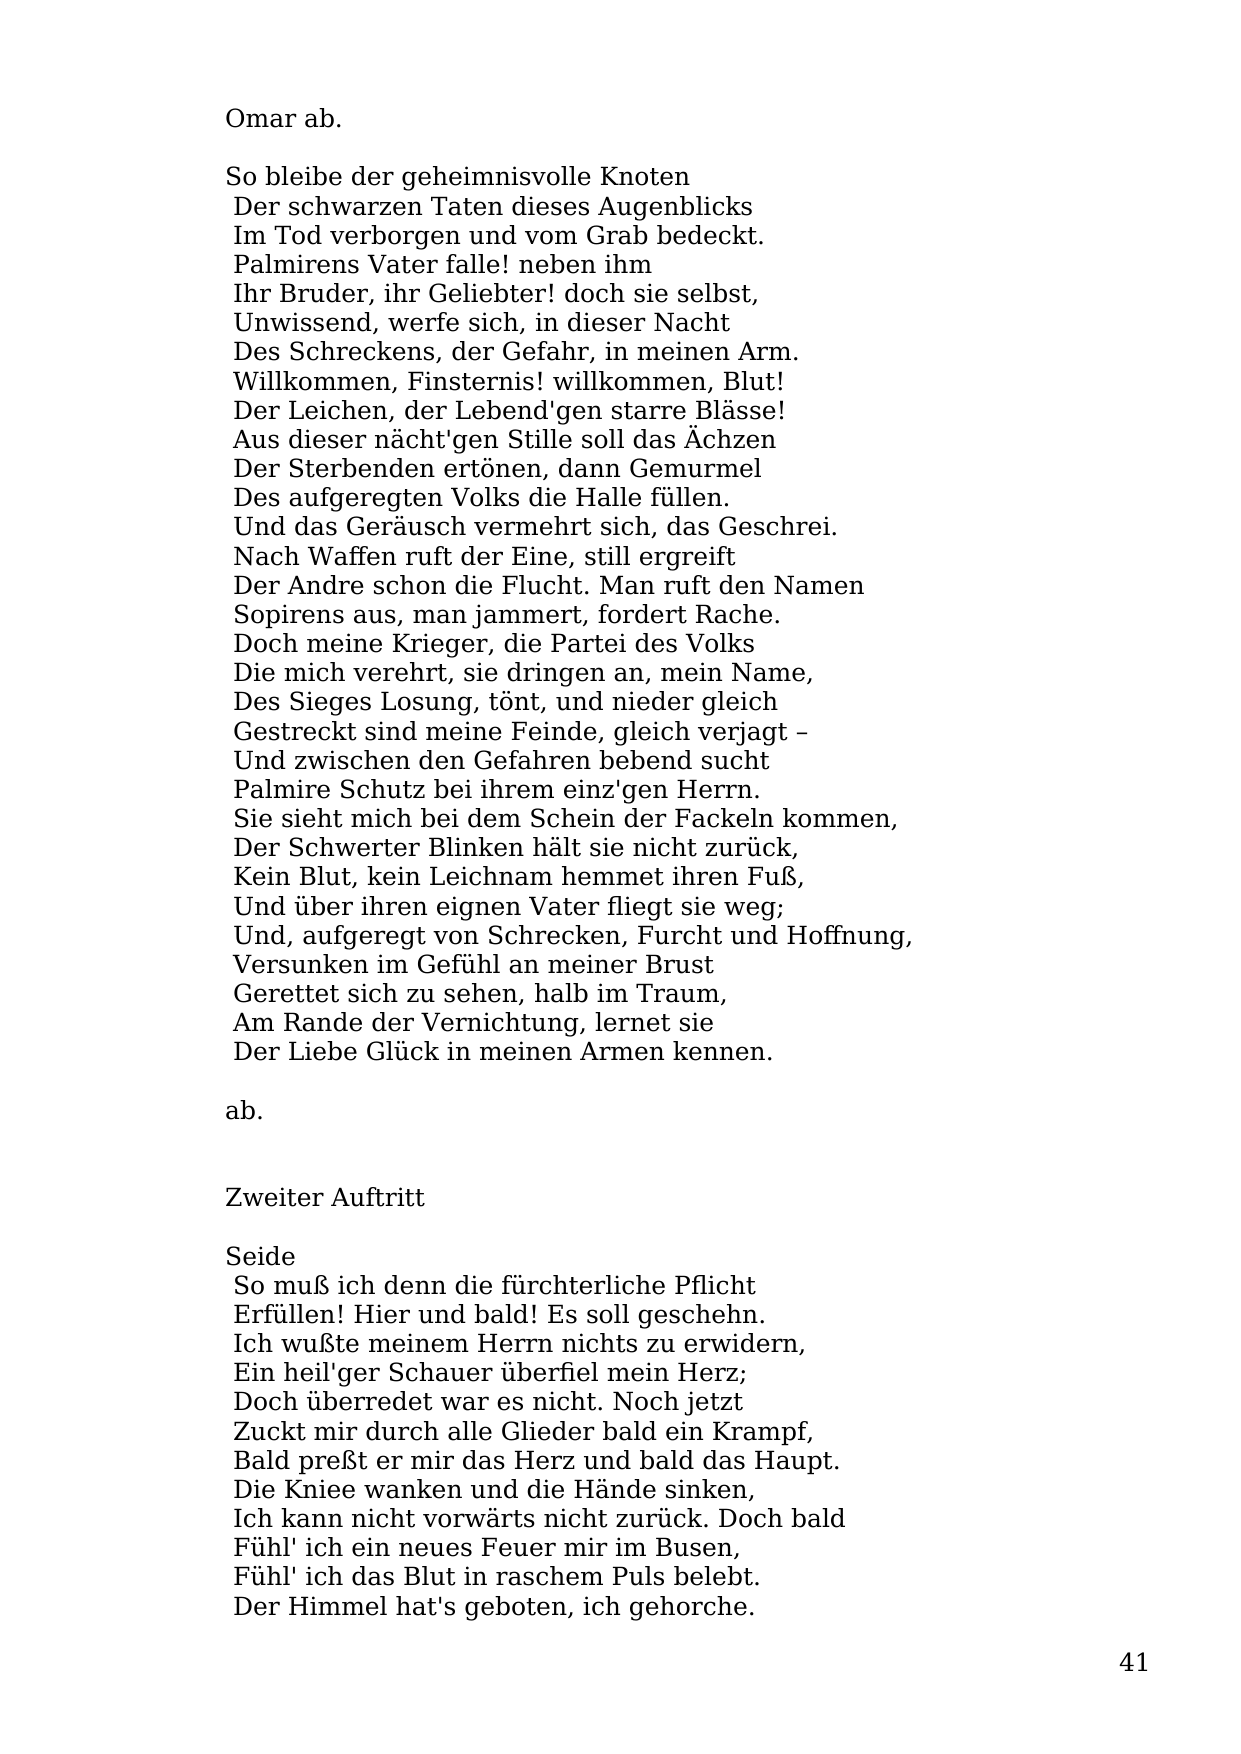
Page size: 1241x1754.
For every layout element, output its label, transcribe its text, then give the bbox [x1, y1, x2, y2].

text Omar ab. [150, 104, 1151, 133]
text Seide [150, 1242, 1151, 1271]
text Der schwarzen Taten dieses Augenblicks [150, 192, 1151, 221]
text Kein Blut, kein Leichnam hemmet ihren Fuß, [150, 862, 1151, 892]
text Der Sterbenden ertönen, dann Gemurmel [150, 454, 1151, 483]
text ab. [150, 1096, 1151, 1125]
text Die Kniee wanken und die Hände sinken, [150, 1475, 1151, 1504]
text Ich wußte meinem Herrn nichts zu erwidern, [150, 1329, 1151, 1358]
text Zuckt mir durch alle Glieder bald ein Krampf, [150, 1417, 1151, 1446]
text Die mich verehrt, sie dringen an, mein Name, [150, 658, 1151, 687]
text Sie sieht mich bei dem Schein der Fackeln kommen, [150, 804, 1151, 833]
text Und, aufgeregt von Schrecken, Furcht und Hoffnung, [150, 921, 1151, 950]
text Fühl' ich ein neues Feuer mir im Busen, [150, 1533, 1151, 1562]
text Der Himmel hat's geboten, ich gehorche. [150, 1592, 1151, 1621]
text Doch überredet war es nicht. Noch jetzt [150, 1387, 1151, 1417]
text Der Leichen, der Lebend'gen starre Blässe! [150, 396, 1151, 425]
text Der Schwerter Blinken hält sie nicht zurück, [150, 833, 1151, 862]
text So bleibe der geheimnisvolle Knoten [150, 162, 1151, 192]
text Palmirens Vater falle! neben ihm [150, 250, 1151, 279]
text Fühl' ich das Blut in raschem Puls belebt. [150, 1562, 1151, 1592]
text Der Liebe Glück in meinen Armen kennen. [150, 1037, 1151, 1067]
text Unwissend, werfe sich, in dieser Nacht [150, 308, 1151, 337]
text Zweiter Auftritt [150, 1183, 1151, 1212]
text Und zwischen den Gefahren bebend sucht [150, 746, 1151, 775]
text Des aufgeregten Volks die Halle füllen. [150, 483, 1151, 512]
text Ich kann nicht vorwärts nicht zurück. Doch bald [150, 1504, 1151, 1533]
text Am Rande der Vernichtung, lernet sie [150, 1008, 1151, 1037]
text Und das Geräusch vermehrt sich, das Geschrei. [150, 512, 1151, 542]
text Des Sieges Losung, tönt, und nieder gleich [150, 687, 1151, 717]
text Nach Waffen ruft der Eine, still ergreift [150, 542, 1151, 571]
text Palmire Schutz bei ihrem einz'gen Herrn. [150, 775, 1151, 804]
text Der Andre schon die Flucht. Man ruft den Namen [150, 571, 1151, 600]
text Doch meine Krieger, die Partei des Volks [150, 629, 1151, 658]
text Versunken im Gefühl an meiner Brust [150, 950, 1151, 979]
text Des Schreckens, der Gefahr, in meinen Arm. [150, 337, 1151, 367]
text Gestreckt sind meine Feinde, gleich verjagt – [150, 717, 1151, 746]
text Sopirens aus, man jammert, fordert Rache. [150, 600, 1151, 629]
text So muß ich denn die fürchterliche Pflicht [150, 1271, 1151, 1300]
text Gerettet sich zu sehen, halb im Traum, [150, 979, 1151, 1008]
text Erfüllen! Hier und bald! Es soll geschehn. [150, 1300, 1151, 1329]
text Ihr Bruder, ihr Geliebter! doch sie selbst, [150, 279, 1151, 308]
text Aus dieser nächt'gen Stille soll das Ächzen [150, 425, 1151, 454]
text Und über ihren eignen Vater fliegt sie weg; [150, 892, 1151, 921]
text Bald preßt er mir das Herz und bald das Haupt. [150, 1446, 1151, 1475]
text Ein heil'ger Schauer überfiel mein Herz; [150, 1358, 1151, 1387]
text Im Tod verborgen und vom Grab bedeckt. [150, 221, 1151, 250]
text Willkommen, Finsternis! willkommen, Blut! [150, 367, 1151, 396]
